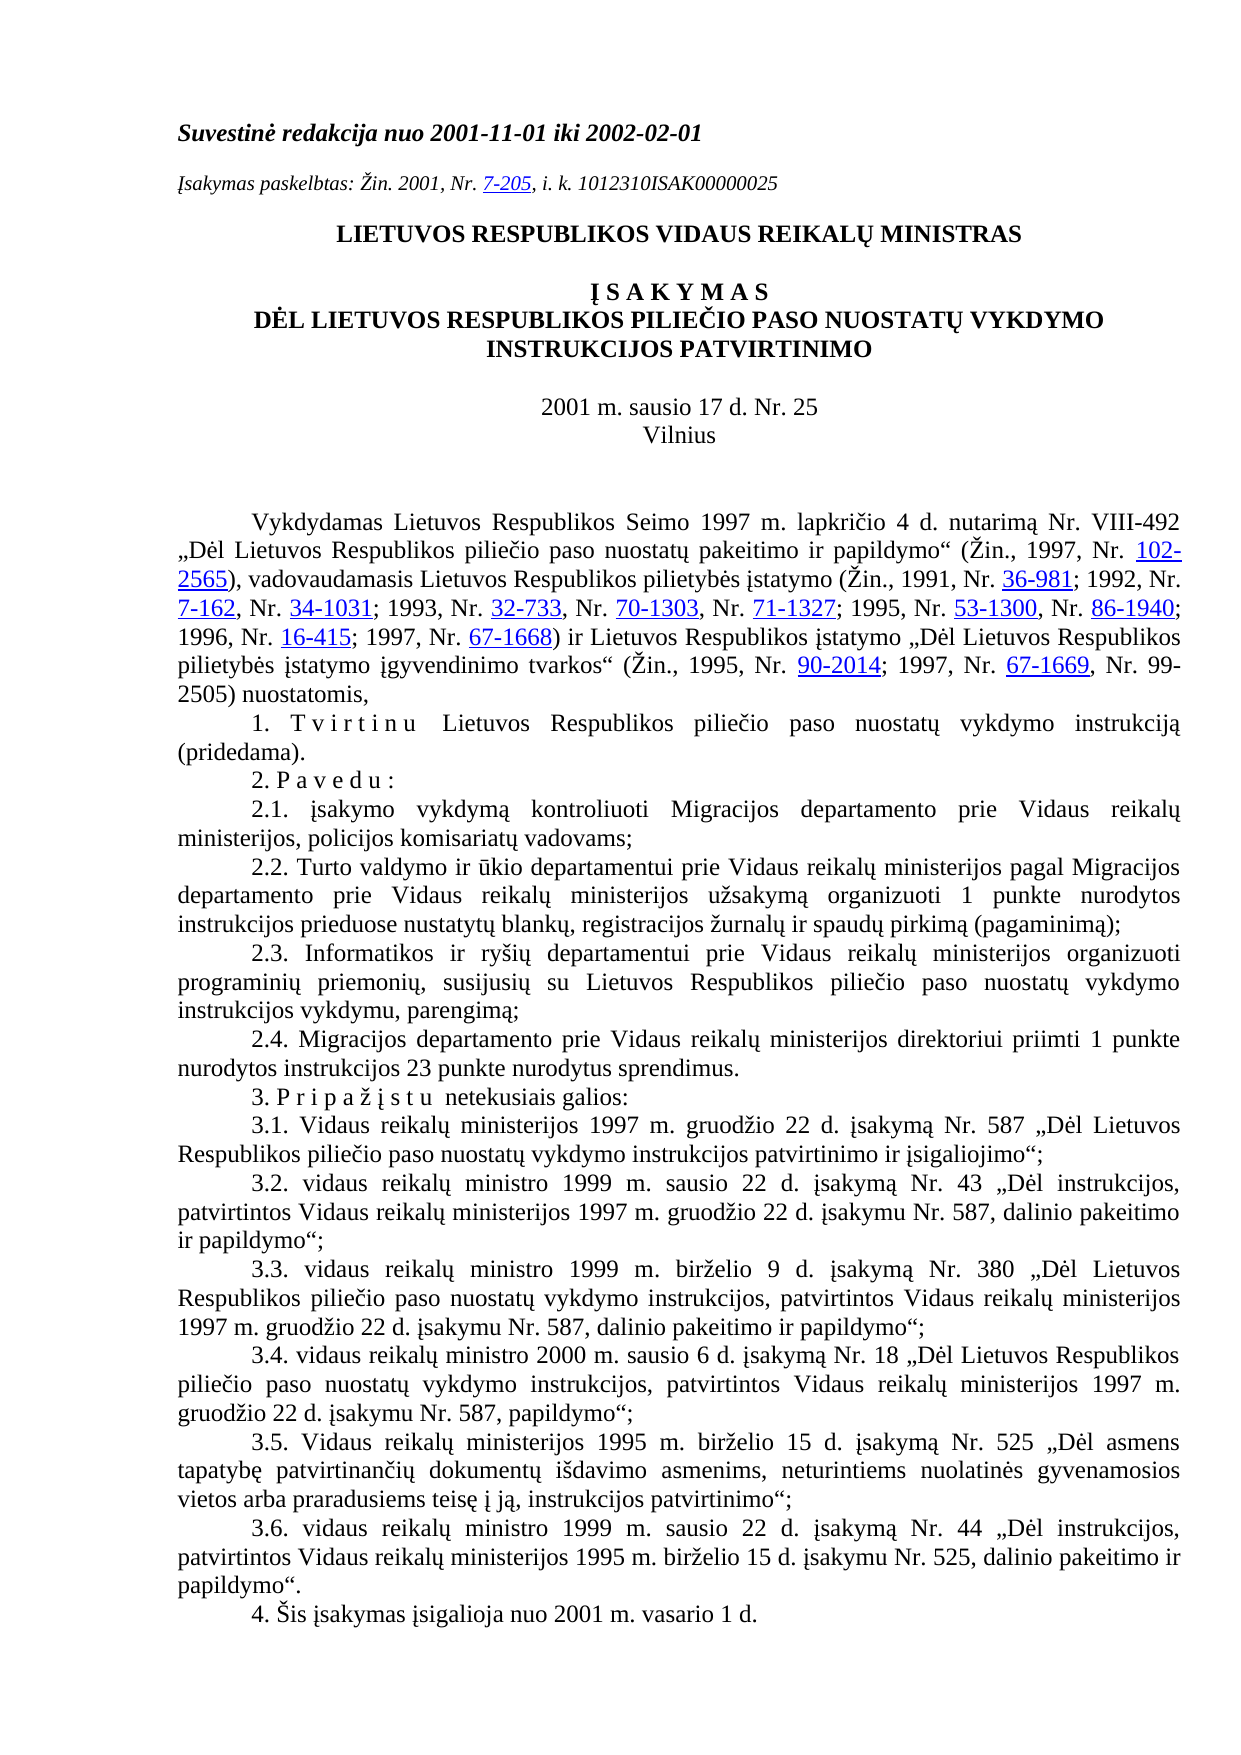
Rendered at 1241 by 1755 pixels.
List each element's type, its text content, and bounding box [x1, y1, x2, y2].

text 3. Pripažįstu netekusiais galios: [177, 1082, 1181, 1110]
text 3.3. vidaus reikalų ministro 1999 m. birželio 9 d. įsakymą Nr. 380 „Dėl Lietuvos Respublikos piliečio paso nuostatų vykdymo instrukcijos, patvirtintos Vidaus reikalų ministerijos 1997 m. gruodžio 22 d. įsakymu Nr. 587, dalinio pakeitimo ir papildymo“; [177, 1254, 1181, 1340]
text 2. Pavedu: [177, 765, 1181, 794]
text LIETUVOS RESPUBLIKOS VIDAUS REIKALŲ MINISTRAS [177, 219, 1181, 248]
text 3.2. vidaus reikalų ministro 1999 m. sausio 22 d. įsakymą Nr. 43 „Dėl instrukcijos, patvirtintos Vidaus reikalų ministerijos 1997 m. gruodžio 22 d. įsakymu Nr. 587, dalinio pakeitimo ir papildymo“; [177, 1168, 1181, 1254]
text 1. Tvirtinu Lietuvos Respublikos piliečio paso nuostatų vykdymo instrukciją (pridedama). [177, 708, 1181, 765]
text Įsakymas paskelbtas: Žin. 2001, Nr. 7-205, i. k. 1012310ISAK00000025 [177, 171, 1181, 195]
text 2.2. Turto valdymo ir ūkio departamentui prie Vidaus reikalų ministerijos pagal Migracijos departamento prie Vidaus reikalų ministerijos užsakymą organizuoti 1 punkte nurodytos instrukcijos prieduose nustatytų blankų, registracijos žurnalų ir spaudų pirkimą (pagaminimą); [177, 852, 1181, 938]
text Suvestinė redakcija nuo 2001-11-01 iki 2002-02-01 [177, 118, 1181, 147]
text DĖL LIETUVOS RESPUBLIKOS PILIEČIO PASO NUOSTATŲ VYKDYMO INSTRUKCIJOS PATVIRTINIMO [177, 305, 1181, 363]
text Vilnius [177, 420, 1181, 449]
text 3.5. Vidaus reikalų ministerijos 1995 m. birželio 15 d. įsakymą Nr. 525 „Dėl asmens tapatybę patvirtinančių dokumentų išdavimo asmenims, neturintiems nuolatinės gyvenamosios vietos arba praradusiems teisę į ją, instrukcijos patvirtinimo“; [177, 1427, 1181, 1513]
text 2.3. Informatikos ir ryšių departamentui prie Vidaus reikalų ministerijos organizuoti programinių priemonių, susijusių su Lietuvos Respublikos piliečio paso nuostatų vykdymo instrukcijos vykdymu, parengimą; [177, 938, 1181, 1024]
text 2001 m. sausio 17 d. Nr. 25 [177, 392, 1181, 420]
text 3.4. vidaus reikalų ministro 2000 m. sausio 6 d. įsakymą Nr. 18 „Dėl Lietuvos Respublikos piliečio paso nuostatų vykdymo instrukcijos, patvirtintos Vidaus reikalų ministerijos 1997 m. gruodžio 22 d. įsakymu Nr. 587, papildymo“; [177, 1340, 1181, 1427]
text 2.1. įsakymo vykdymą kontroliuoti Migracijos departamento prie Vidaus reikalų ministerijos, policijos komisariatų vadovams; [177, 794, 1181, 852]
text 3.1. Vidaus reikalų ministerijos 1997 m. gruodžio 22 d. įsakymą Nr. 587 „Dėl Lietuvos Respublikos piliečio paso nuostatų vykdymo instrukcijos patvirtinimo ir įsigaliojimo“; [177, 1110, 1181, 1168]
text 2.4. Migracijos departamento prie Vidaus reikalų ministerijos direktoriui priimti 1 punkte nurodytos instrukcijos 23 punkte nurodytus sprendimus. [177, 1024, 1181, 1082]
text Į S A K Y M A S [177, 277, 1181, 305]
text 4. Šis įsakymas įsigalioja nuo 2001 m. vasario 1 d. [177, 1599, 1181, 1628]
text Vykdydamas Lietuvos Respublikos Seimo 1997 m. lapkričio 4 d. nutarimą Nr. VIII-492 „Dėl Lietuvos Respublikos piliečio paso nuostatų pakeitimo ir papildymo“ (Žin., 1997, Nr. 102-2565), vadovaudamasis Lietuvos Respublikos pilietybės įstatymo (Žin., 1991, Nr. 36-981; 1992, Nr. 7-162, Nr. 34-1031; 1993, Nr. 32-733, Nr. 70-1303, Nr. 71-1327; 1995, Nr. 53-1300, Nr. 86-1940; 1996, Nr. 16-415; 1997, Nr. 67-1668) ir Lietuvos Respublikos įstatymo „Dėl Lietuvos Respublikos pilietybės įstatymo įgyvendinimo tvarkos“ (Žin., 1995, Nr. 90-2014; 1997, Nr. 67-1669, Nr. 99- 2505) nuostatomis, [177, 507, 1181, 708]
text 3.6. vidaus reikalų ministro 1999 m. sausio 22 d. įsakymą Nr. 44 „Dėl instrukcijos, patvirtintos Vidaus reikalų ministerijos 1995 m. birželio 15 d. įsakymu Nr. 525, dalinio pakeitimo ir papildymo“. [177, 1513, 1181, 1599]
